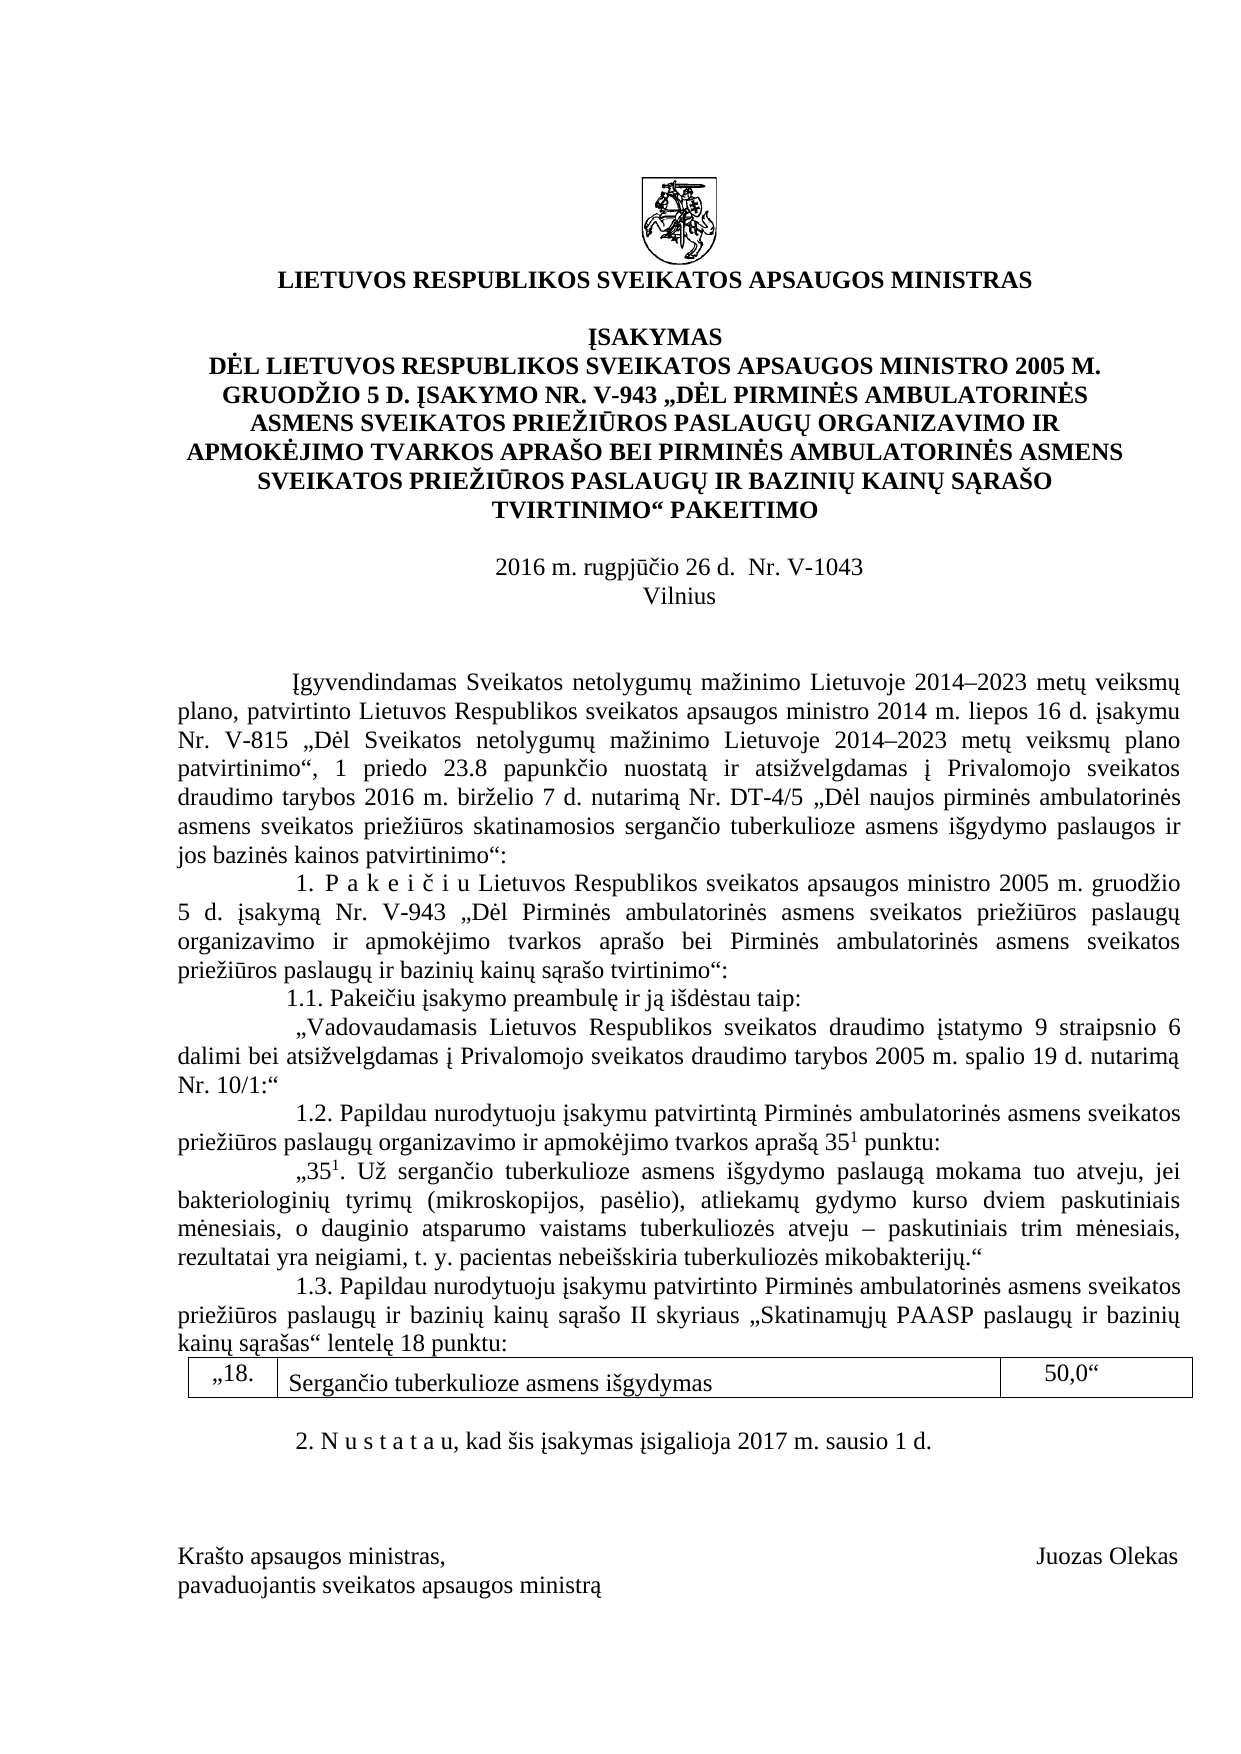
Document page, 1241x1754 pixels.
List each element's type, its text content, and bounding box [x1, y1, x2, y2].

text 2016 m. rugpjūčio 26 d. Nr. V-1043 [177, 552, 1181, 581]
text „Vadovaudamasis Lietuvos Respublikos sveikatos draudimo įstatymo 9 straipsnio 6 dalimi bei atsižvelgdamas į Privalomojo sveikatos draudimo tarybos 2005 m. spalio 19 d. nutarimą Nr. 10/1:“ [177, 1012, 1181, 1098]
table_header 50,0“ [1001, 1358, 1192, 1397]
text LIETUVOS RESPUBLIKOS SVEIKATOS APSAUGOS MINISTRAS [177, 265, 1133, 293]
text Vilnius [177, 581, 1181, 610]
table_header Sergančio tuberkulioze asmens išgydymas [278, 1358, 1000, 1397]
text 1. P a k e i č i u Lietuvos Respublikos sveikatos apsaugos ministro 2005 m. gruodžio 5 d. įsakymą Nr. V-943 „Dėl Pirminės ambulatorinės asmens sveikatos priežiūros paslaugų organizavimo ir apmokėjimo tvarkos aprašo bei Pirminės ambulatorinės asmens sveikatos priežiūros paslaugų ir bazinių kainų sąrašo tvirtinimo“: [177, 868, 1181, 983]
text ĮSAKYMAS [177, 322, 1133, 351]
text 1.3. Papildau nurodytuoju įsakymu patvirtinto Pirminės ambulatorinės asmens sveikatos priežiūros paslaugų ir bazinių kainų sąrašo II skyriaus „Skatinamųjų PAASP paslaugų ir bazinių kainų sąrašas“ lentelę 18 punktu: [177, 1271, 1181, 1357]
text 1.2. Papildau nurodytuoju įsakymu patvirtintą Pirminės ambulatorinės asmens sveikatos priežiūros paslaugų organizavimo ir apmokėjimo tvarkos aprašą 351 punktu: [177, 1098, 1181, 1156]
text 2. N u s t a t a u, kad šis įsakymas įsigalioja 2017 m. sausio 1 d. [177, 1426, 1181, 1455]
text Įgyvendindamas Sveikatos netolygumų mažinimo Lietuvoje 2014–2023 metų veiksmų plano, patvirtinto Lietuvos Respublikos sveikatos apsaugos ministro 2014 m. liepos 16 d. įsakymu Nr. V-815 „Dėl Sveikatos netolygumų mažinimo Lietuvoje 2014–2023 metų veiksmų plano patvirtinimo“, 1 priedo 23.8 papunkčio nuostatą ir atsižvelgdamas į Privalomojo sveikatos draudimo tarybos 2016 m. birželio 7 d. nutarimą Nr. DT-4/5 „Dėl naujos pirminės ambulatorinės asmens sveikatos priežiūros skatinamosios sergančio tuberkulioze asmens išgydymo paslaugos ir jos bazinės kainos patvirtinimo“: [177, 667, 1181, 868]
text Krašto apsaugos ministras, Juozas Olekas [177, 1541, 1181, 1570]
text 1.1. Pakeičiu įsakymo preambulę ir ją išdėstau taip: [215, 983, 1181, 1012]
text „351. Už sergančio tuberkulioze asmens išgydymo paslaugą mokama tuo atveju, jei bakteriologinių tyrimų (mikroskopijos, pasėlio), atliekamų gydymo kurso dviem paskutiniais mėnesiais, o dauginio atsparumo vaistams tuberkuliozės atveju – paskutiniais trim mėnesiais, rezultatai yra neigiami, t. y. pacientas nebeišskiria tuberkuliozės mikobakterijų.“ [177, 1156, 1181, 1271]
table_header „18. [189, 1358, 277, 1397]
text DĖL LIETUVOS RESPUBLIKOS SVEIKATOS APSAUGOS MINISTRO 2005 M. GRUODŽIO 5 D. ĮSAKYMO NR. V-943 „DĖL PIRMINĖS AMBULATORINĖS ASMENS SVEIKATOS PRIEŽIŪROS PASLAUGŲ ORGANIZAVIMO IR APMOKĖJIMO TVARKOS APRAŠO BEI PIRMINĖS AMBULATORINĖS ASMENS SVEIKATOS PRIEŽIŪROS PASLAUGŲ IR BAZINIŲ KAINŲ SĄRAŠO TVIRTINIMO“ PAKEITIMO [177, 351, 1133, 523]
text pavaduojantis sveikatos apsaugos ministrą [177, 1570, 1181, 1599]
